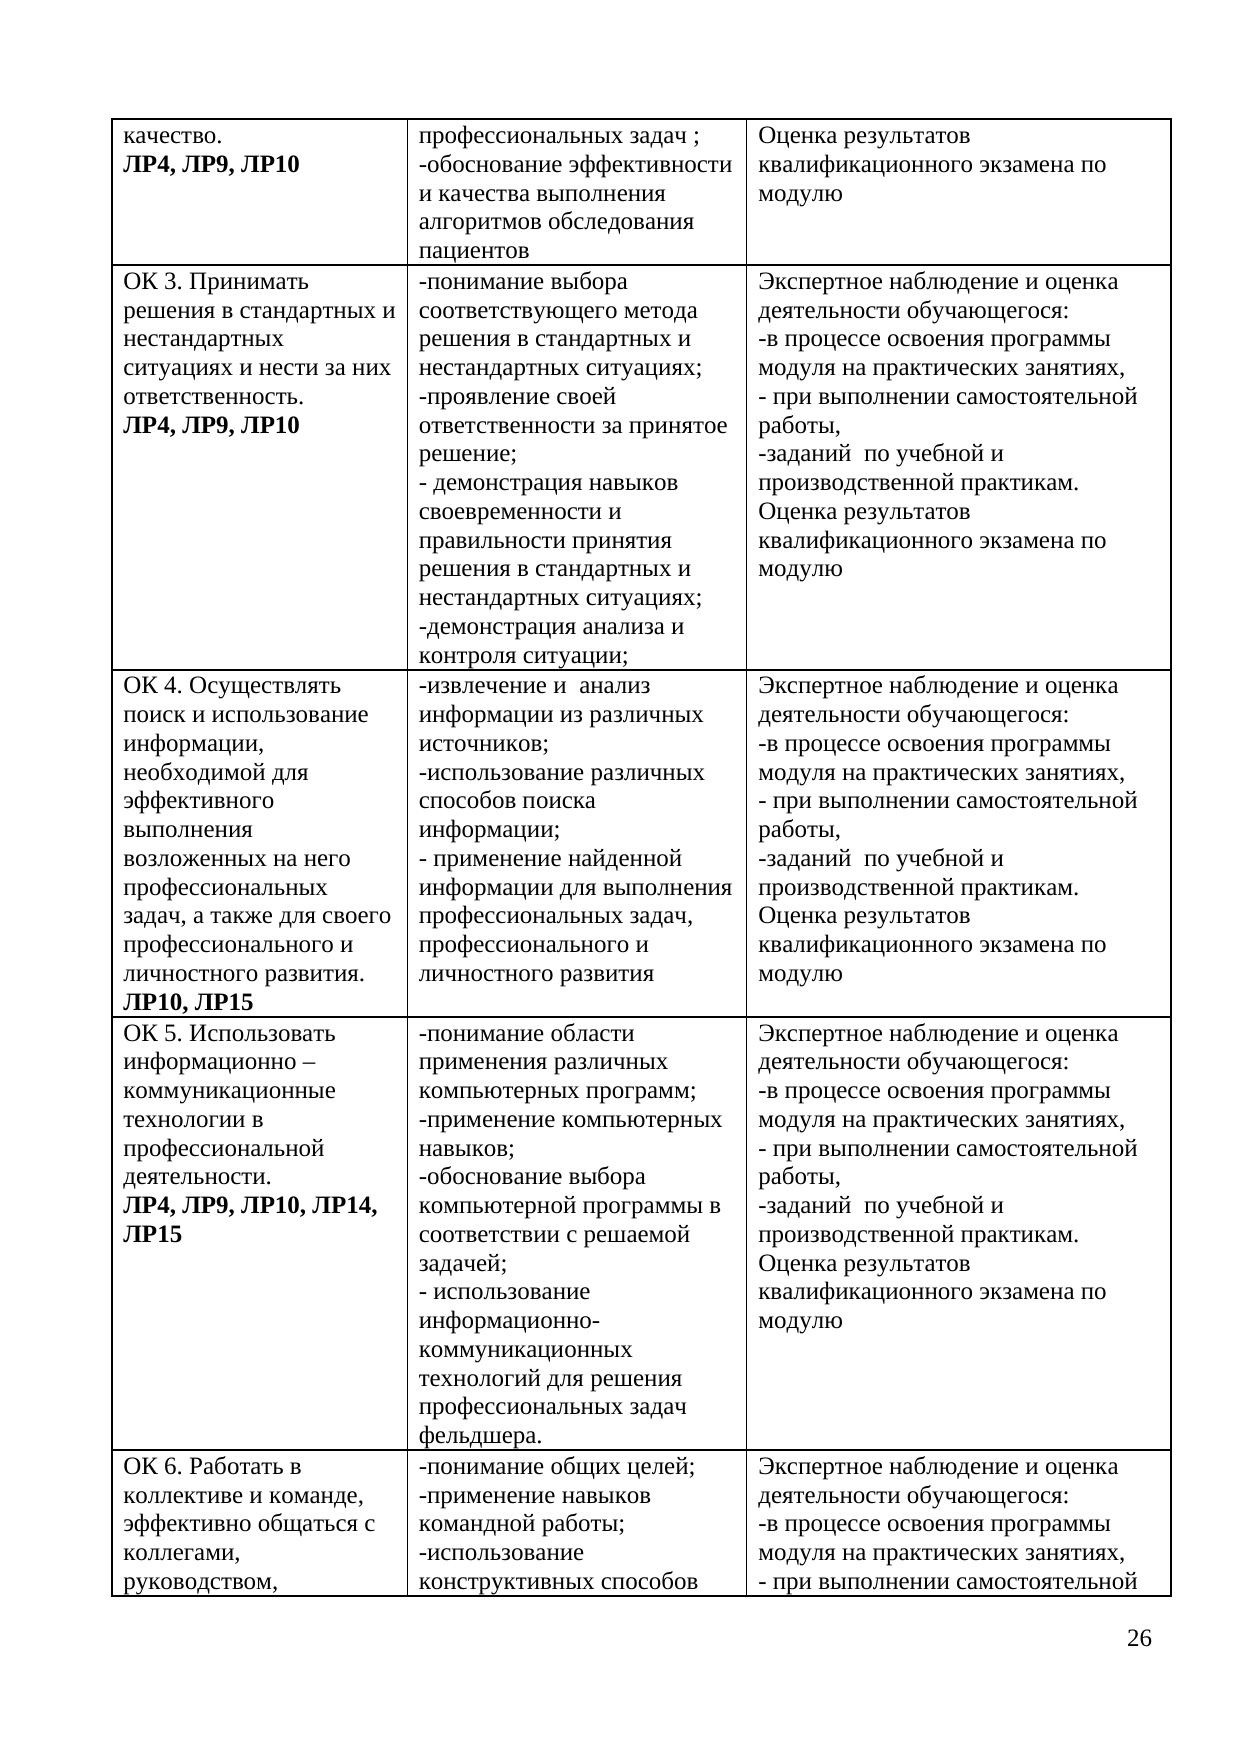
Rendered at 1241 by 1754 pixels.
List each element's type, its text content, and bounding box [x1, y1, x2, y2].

table_cell -понимание общих целей; -применение навыков командной работы; -использование конструктивных способов [408, 1451, 746, 1595]
table_cell -понимание области применения различных компьютерных программ; -применение компьютерных навыков; -обоснование выбора компьютерной программы в соответствии с решаемой задачей; - использование информационно-коммуникационных технологий для решения профессиональных задач фельдшера. [408, 1018, 746, 1449]
table_cell -понимание выбора соответствующего метода решения в стандартных и нестандартных ситуациях; -проявление своей ответственности за принятое решение; - демонстрация навыков своевременности и правильности принятия решения в стандартных и нестандартных ситуациях; -демонстрация анализа и контроля ситуации; [408, 266, 746, 668]
table_cell Экспертное наблюдение и оценка деятельности обучающегося: -в процессе освоения программы модуля на практических занятиях, - при выполнении самостоятельной [747, 1451, 1170, 1595]
table_cell ОК 4. Осуществлять поиск и использование информации, необходимой для эффективного выполнения возложенных на него профессиональных задач, а также для своего профессионального и личностного развития. ЛР10, ЛР15 [113, 671, 407, 1016]
table_cell -извлечение и анализ информации из различных источников; -использование различных способов поиска информации; - применение найденной информации для выполнения профессиональных задач, профессионального и личностного развития [408, 671, 746, 1016]
table_cell Экспертное наблюдение и оценка деятельности обучающегося: -в процессе освоения программы модуля на практических занятиях, - при выполнении самостоятельной работы, -заданий по учебной и производственной практикам. Оценка результатов квалификационного экзамена по модулю [747, 671, 1170, 1016]
table_cell профессиональных задач ; -обоснование эффективности и качества выполнения алгоритмов обследования пациентов [408, 120, 746, 264]
table_cell ОК 3. Принимать решения в стандартных и нестандартных ситуациях и нести за них ответственность. ЛР4, ЛР9, ЛР10 [113, 266, 407, 668]
table_cell качество. ЛР4, ЛР9, ЛР10 [113, 120, 407, 264]
table_cell Оценка результатов квалификационного экзамена по модулю [747, 120, 1170, 264]
table_cell Экспертное наблюдение и оценка деятельности обучающегося: -в процессе освоения программы модуля на практических занятиях, - при выполнении самостоятельной работы, -заданий по учебной и производственной практикам. Оценка результатов квалификационного экзамена по модулю [747, 1018, 1170, 1449]
table_cell ОК 5. Использовать информационно – коммуникационные технологии в профессиональной деятельности. ЛР4, ЛР9, ЛР10, ЛР14, ЛР15 [113, 1018, 407, 1449]
table_cell Экспертное наблюдение и оценка деятельности обучающегося: -в процессе освоения программы модуля на практических занятиях, - при выполнении самостоятельной работы, -заданий по учебной и производственной практикам. Оценка результатов квалификационного экзамена по модулю [747, 266, 1170, 668]
table_cell ОК 6. Работать в коллективе и команде, эффективно общаться с коллегами, руководством, [113, 1451, 407, 1595]
